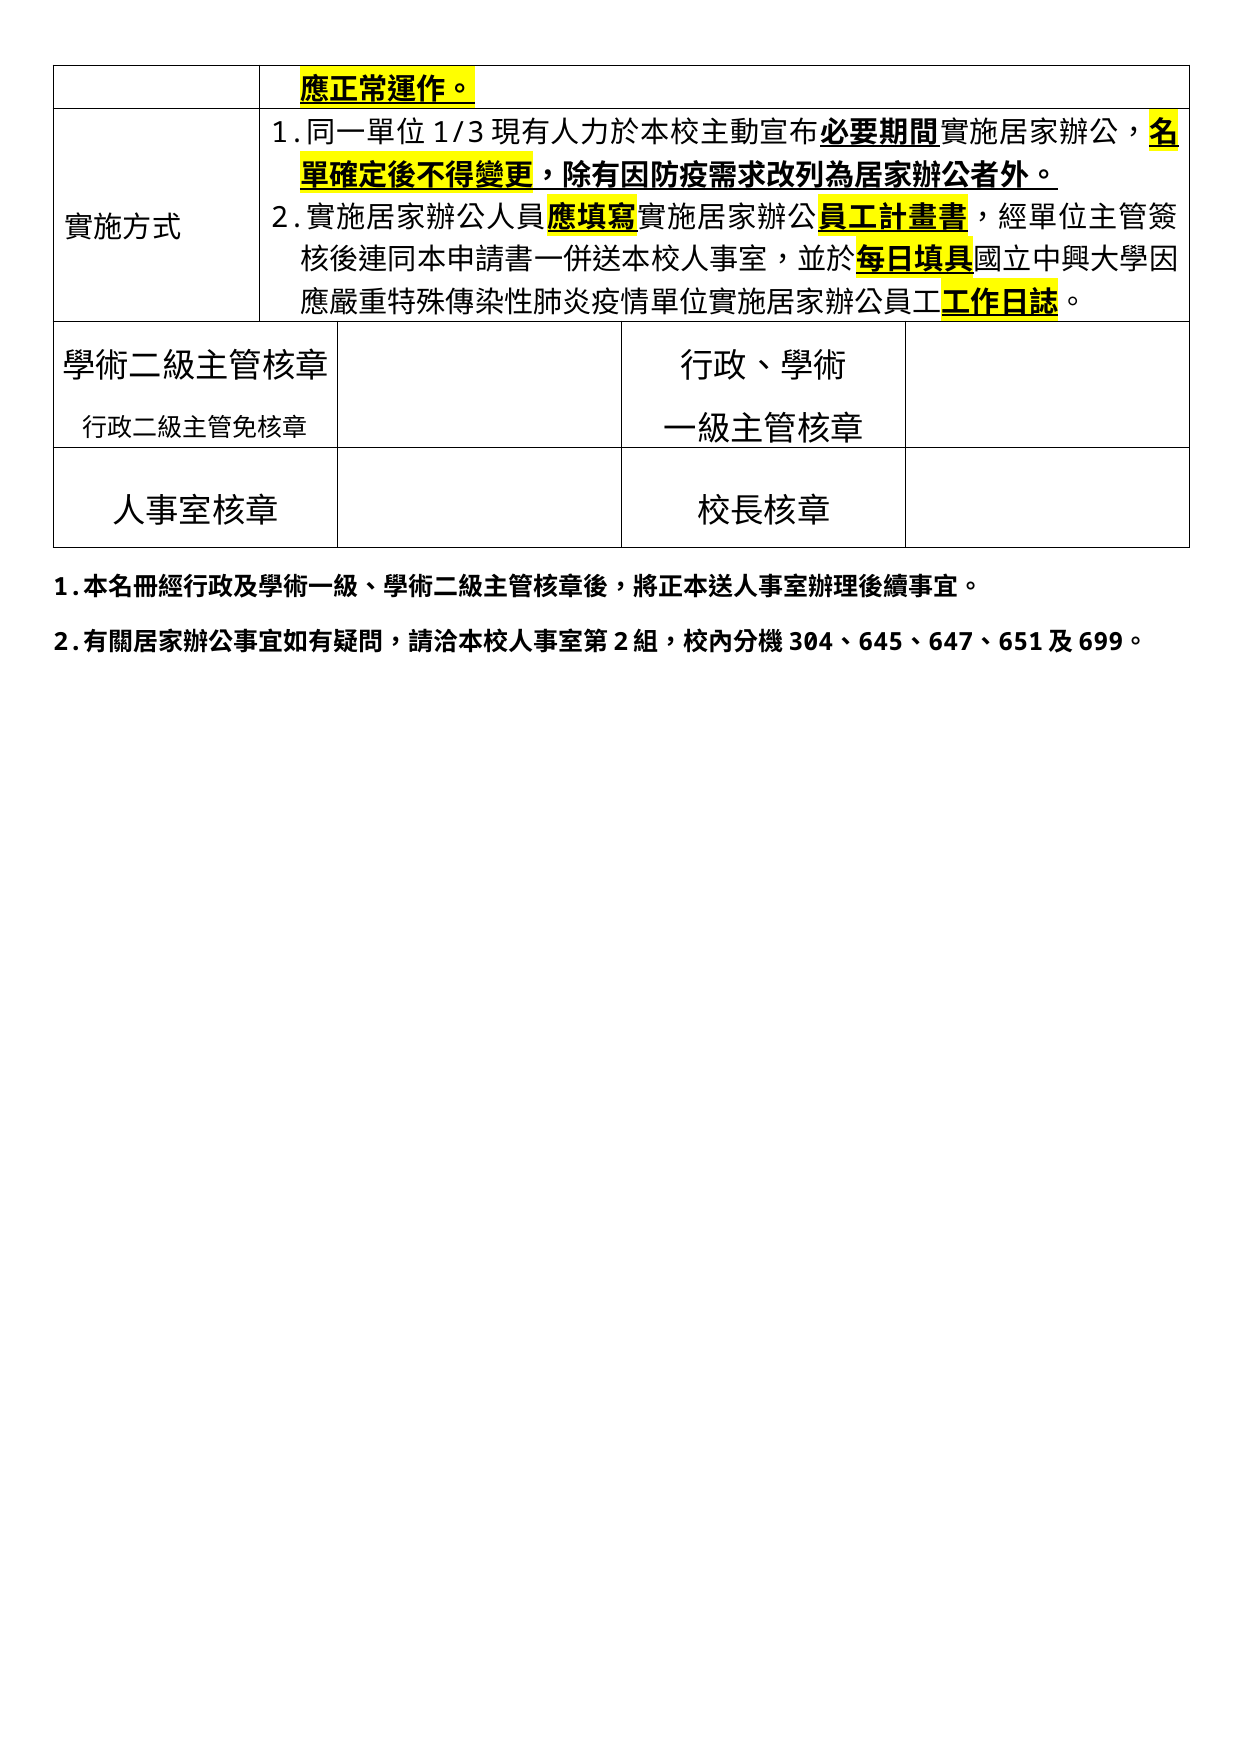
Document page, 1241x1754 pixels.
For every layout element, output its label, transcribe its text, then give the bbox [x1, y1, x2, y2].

table_cell 應正常運作。 [260, 66, 1189, 108]
table_cell [338, 448, 621, 547]
table_cell [54, 66, 259, 108]
text 2.有關居家辦公事宜如有疑問，請洽本校人事室第2組，校內分機304、645、647、651及699。 [53, 621, 1187, 658]
table_cell 1.同一單位1/3現有人力於本校主動宣布必要期間實施居家辦公，名單確定後不得變更，除有因防疫需求改列為居家辦公者外。 2.實施居家辦公人員應填寫實施居家辦公員工計畫書，經單位主管簽核後連同本申請書一併送本校人事室，並於每日填具國立中興大學因應嚴重特殊傳染性肺炎疫情單位實施居家辦公員工工作日誌。 [260, 109, 1189, 321]
table_cell 行政、學術 一級主管核章 [622, 322, 905, 447]
table_cell [338, 322, 621, 447]
table_cell 實施方式 [54, 109, 259, 321]
table_cell [906, 322, 1189, 447]
table_cell 校長核章 [622, 448, 905, 547]
table_cell 人事室核章 [54, 448, 337, 547]
text 1.本名冊經行政及學術一級、學術二級主管核章後，將正本送人事室辦理後續事宜。 [53, 566, 1187, 603]
table_cell 學術二級主管核章 行政二級主管免核章 [54, 322, 337, 447]
table_cell [906, 448, 1189, 547]
